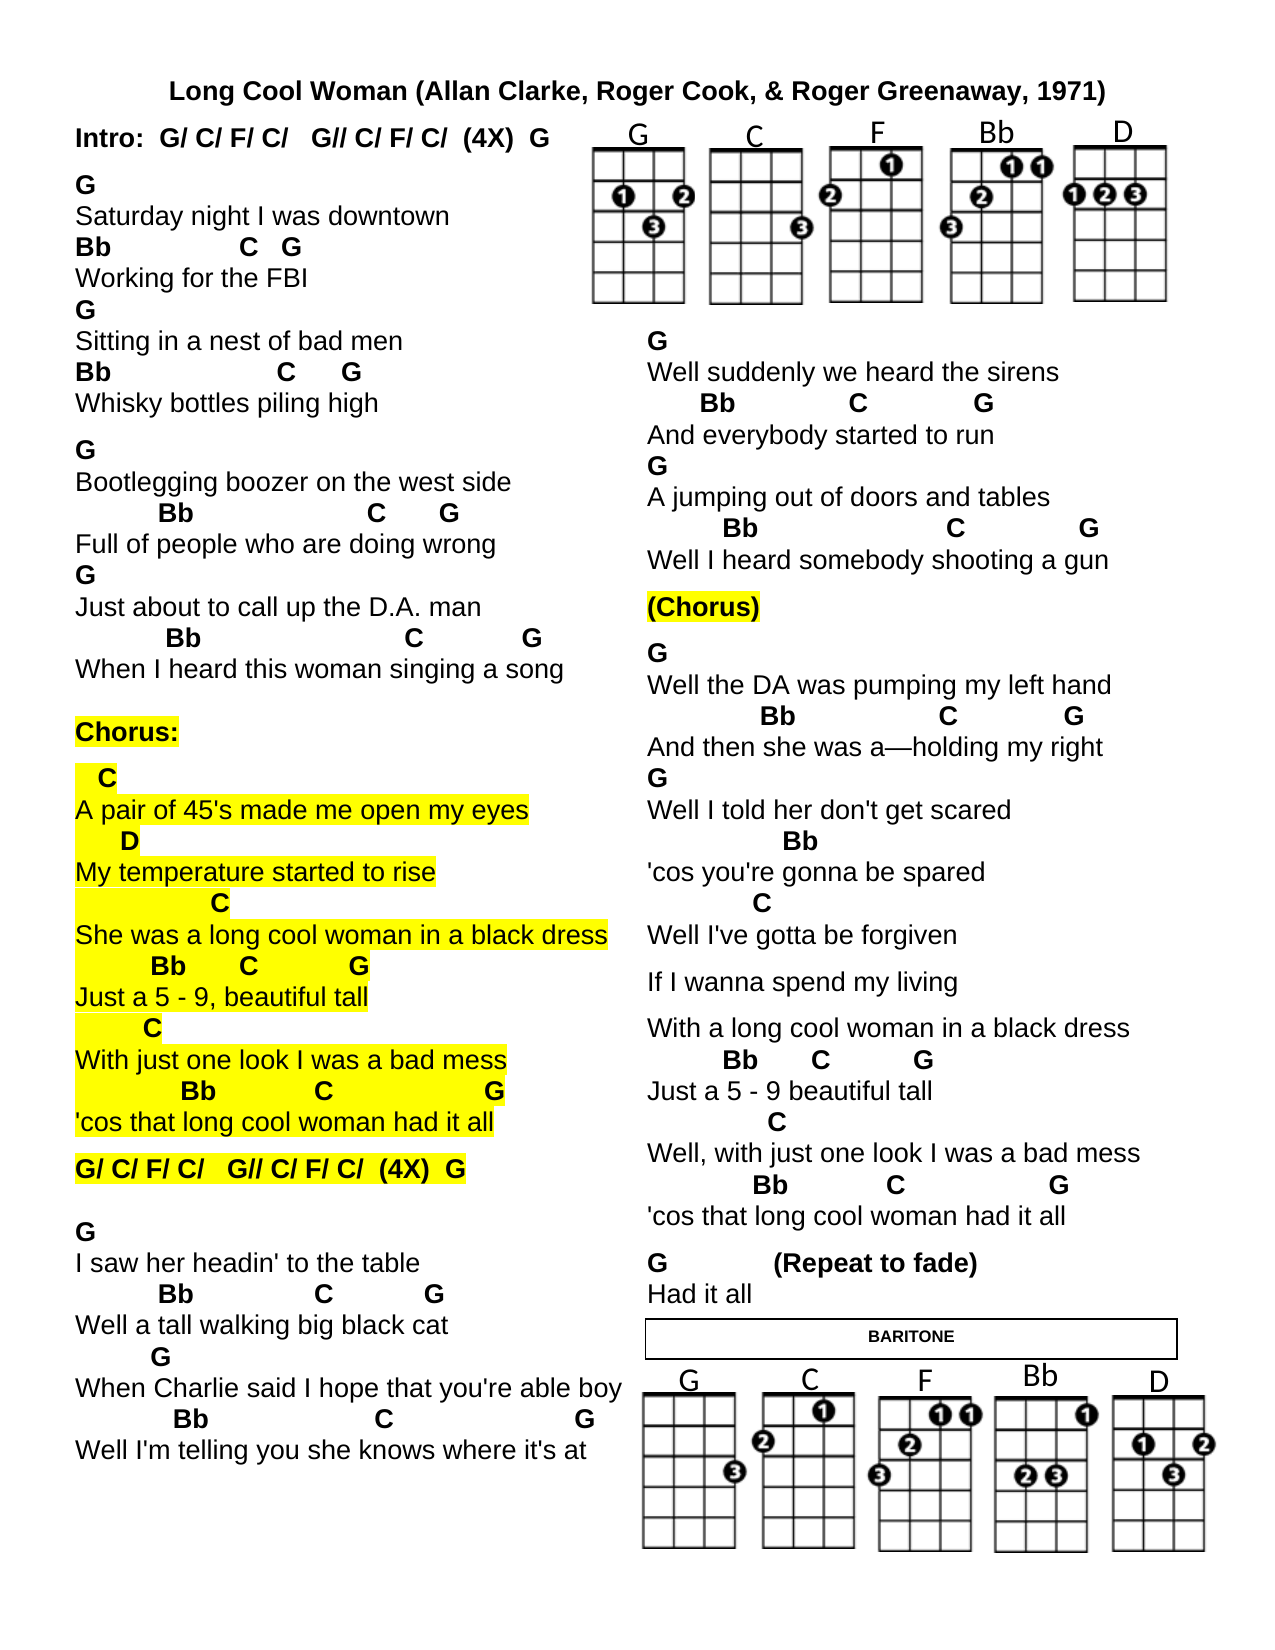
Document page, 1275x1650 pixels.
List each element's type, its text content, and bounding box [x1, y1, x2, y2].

text Well I've gotta be forgiven [647, 919, 1200, 950]
text G [647, 762, 1200, 794]
text When I heard this woman singing a song [75, 653, 628, 684]
text G/ C/ F/ C/ G// C/ F/ C/ (4X) G [75, 1153, 628, 1184]
text D [75, 825, 628, 856]
text G [647, 450, 1200, 481]
text With a long cool woman in a black dress [647, 1012, 1200, 1044]
text Just a 5 - 9 beautiful tall [647, 1075, 1200, 1106]
text A jumping out of doors and tables [647, 481, 1200, 512]
text Saturday night I was downtown [75, 200, 578, 231]
picture [578, 146, 1057, 305]
text Bb C G [647, 387, 1200, 419]
text Chorus: [75, 716, 628, 747]
text Well the DA was pumping my left hand [647, 669, 1200, 700]
text Well I'm telling you she knows where it's at [75, 1434, 628, 1466]
text Well, with just one look I was a bad mess [647, 1137, 1200, 1169]
text G [75, 1341, 628, 1372]
picture [628, 1392, 1219, 1553]
text 'cos that long cool woman had it all [647, 1200, 1200, 1231]
text Bb C G [647, 700, 1200, 731]
text Well a tall walking big black cat [75, 1309, 628, 1341]
text C [75, 762, 628, 794]
text Bootlegging boozer on the west side [75, 466, 628, 497]
text G (Repeat to fade) [647, 1247, 1200, 1278]
text 'cos you're gonna be spared [647, 856, 1200, 887]
text Full of people who are doing wrong [75, 528, 628, 559]
text Bb C G [75, 622, 628, 653]
text G [75, 169, 578, 200]
text She was a long cool woman in a black dress [75, 919, 628, 950]
text And everybody started to run [647, 419, 1200, 450]
text Bb C G [647, 1044, 1200, 1075]
text C [75, 1012, 628, 1044]
text Whisky bottles piling high [75, 387, 628, 419]
picture [1059, 145, 1181, 302]
text BARITONE [660, 1327, 1162, 1346]
text G [647, 325, 1200, 356]
text When Charlie said I hope that you're able boy [75, 1372, 628, 1403]
text Working for the FBI [75, 262, 578, 294]
text Bb C G [75, 1278, 628, 1309]
text G [75, 294, 628, 325]
text Bb C G [75, 1403, 628, 1434]
text Bb C G [75, 1075, 628, 1106]
text Bb C G [75, 356, 628, 387]
text Sitting in a nest of bad men [75, 325, 628, 356]
text C [75, 887, 628, 919]
text G [75, 559, 628, 591]
text (Chorus) [647, 591, 1200, 622]
text Intro: G/ C/ F/ C/ G// C/ F/ C/ (4X) G [75, 122, 628, 153]
text Bb [647, 825, 1200, 856]
text And then she was a—holding my right [647, 731, 1200, 762]
text Bb C G [75, 950, 628, 981]
text Had it all [647, 1278, 1200, 1309]
text Just about to call up the D.A. man [75, 591, 628, 622]
text G [75, 434, 628, 466]
text Well suddenly we heard the sirens [647, 356, 1200, 387]
text Bb C G [647, 512, 1200, 544]
text C [647, 1106, 1200, 1137]
text A pair of 45's made me open my eyes [75, 794, 628, 825]
text Well I heard somebody shooting a gun [647, 544, 1200, 575]
text Bb C G [75, 497, 628, 528]
text Long Cool Woman (Allan Clarke, Roger Cook, & Roger Greenaway, 1971) [75, 75, 1200, 106]
text If I wanna spend my living [647, 966, 1200, 997]
text With just one look I was a bad mess [75, 1044, 628, 1075]
text Well I told her don't get scared [647, 794, 1200, 825]
text C [647, 887, 1200, 919]
text G [647, 637, 1200, 669]
text Bb C G [647, 1169, 1200, 1200]
text My temperature started to rise [75, 856, 628, 887]
text G [75, 1216, 628, 1247]
text I saw her headin' to the table [75, 1247, 628, 1278]
text Bb C G [75, 231, 578, 262]
text Just a 5 - 9, beautiful tall [75, 981, 628, 1012]
text 'cos that long cool woman had it all [75, 1106, 628, 1137]
